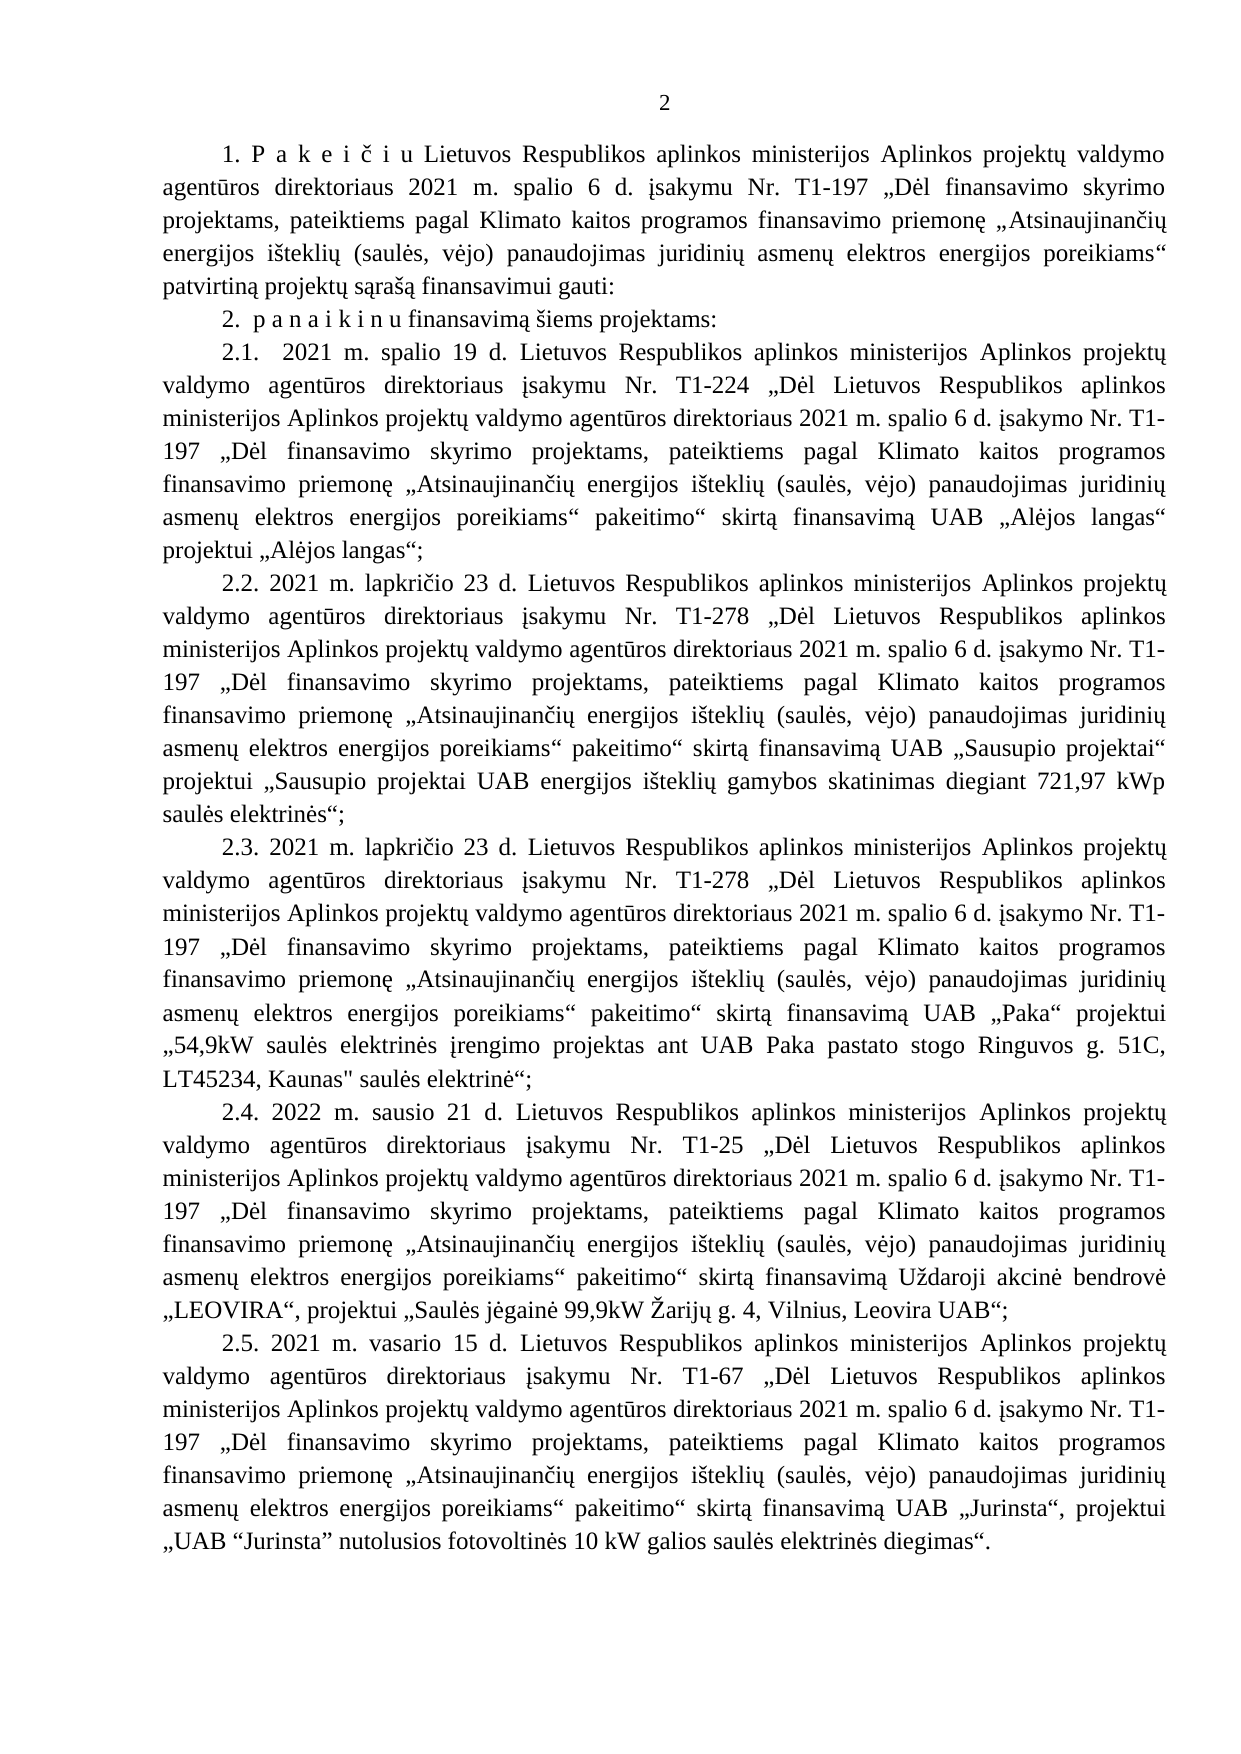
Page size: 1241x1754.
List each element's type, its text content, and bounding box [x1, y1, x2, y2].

text 2. p a n a i k i n u finansavimą šiems projektams: [162, 304, 1167, 333]
text 2.2. 2021 m. lapkričio 23 d. Lietuvos Respublikos aplinkos ministerijos Aplinkos projektų valdymo agentūros direktoriaus įsakymu Nr. T1-278 „Dėl Lietuvos Respublikos aplinkos ministerijos Aplinkos projektų valdymo agentūros direktoriaus 2021 m. spalio 6 d. įsakymo Nr. T1-197 „Dėl finansavimo skyrimo projektams, pateiktiems pagal Klimato kaitos programos finansavimo priemonę „Atsinaujinančių energijos išteklių (saulės, vėjo) panaudojimas juridinių asmenų elektros energijos poreikiams“ pakeitimo“ skirtą finansavimą UAB „Sausupio projektai“ projektui „Sausupio projektai UAB energijos išteklių gamybos skatinimas diegiant 721,97 kWp saulės elektrinės“; [162, 568, 1167, 828]
text 2.1. 2021 m. spalio 19 d. Lietuvos Respublikos aplinkos ministerijos Aplinkos projektų valdymo agentūros direktoriaus įsakymu Nr. T1-224 „Dėl Lietuvos Respublikos aplinkos ministerijos Aplinkos projektų valdymo agentūros direktoriaus 2021 m. spalio 6 d. įsakymo Nr. T1-197 „Dėl finansavimo skyrimo projektams, pateiktiems pagal Klimato kaitos programos finansavimo priemonę „Atsinaujinančių energijos išteklių (saulės, vėjo) panaudojimas juridinių asmenų elektros energijos poreikiams“ pakeitimo“ skirtą finansavimą UAB „Alėjos langas“ projektui „Alėjos langas“; [162, 337, 1167, 564]
text 2.5. 2021 m. vasario 15 d. Lietuvos Respublikos aplinkos ministerijos Aplinkos projektų valdymo agentūros direktoriaus įsakymu Nr. T1-67 „Dėl Lietuvos Respublikos aplinkos ministerijos Aplinkos projektų valdymo agentūros direktoriaus 2021 m. spalio 6 d. įsakymo Nr. T1-197 „Dėl finansavimo skyrimo projektams, pateiktiems pagal Klimato kaitos programos finansavimo priemonę „Atsinaujinančių energijos išteklių (saulės, vėjo) panaudojimas juridinių asmenų elektros energijos poreikiams“ pakeitimo“ skirtą finansavimą UAB „Jurinsta“, projektui „UAB “Jurinsta” nutolusios fotovoltinės 10 kW galios saulės elektrinės diegimas“. [162, 1328, 1167, 1555]
text 1. P a k e i č i u Lietuvos Respublikos aplinkos ministerijos Aplinkos projektų valdymo agentūros direktoriaus 2021 m. spalio 6 d. įsakymu Nr. T1-197 „Dėl finansavimo skyrimo projektams, pateiktiems pagal Klimato kaitos programos finansavimo priemonę „Atsinaujinančių energijos išteklių (saulės, vėjo) panaudojimas juridinių asmenų elektros energijos poreikiams“ patvirtiną projektų sąrašą finansavimui gauti: [162, 139, 1167, 300]
text 2.3. 2021 m. lapkričio 23 d. Lietuvos Respublikos aplinkos ministerijos Aplinkos projektų valdymo agentūros direktoriaus įsakymu Nr. T1-278 „Dėl Lietuvos Respublikos aplinkos ministerijos Aplinkos projektų valdymo agentūros direktoriaus 2021 m. spalio 6 d. įsakymo Nr. T1-197 „Dėl finansavimo skyrimo projektams, pateiktiems pagal Klimato kaitos programos finansavimo priemonę „Atsinaujinančių energijos išteklių (saulės, vėjo) panaudojimas juridinių asmenų elektros energijos poreikiams“ pakeitimo“ skirtą finansavimą UAB „Paka“ projektui „54,9kW saulės elektrinės įrengimo projektas ant UAB Paka pastato stogo Ringuvos g. 51C, LT45234, Kaunas" saulės elektrinė“; [162, 832, 1167, 1092]
text 2.4. 2022 m. sausio 21 d. Lietuvos Respublikos aplinkos ministerijos Aplinkos projektų valdymo agentūros direktoriaus įsakymu Nr. T1-25 „Dėl Lietuvos Respublikos aplinkos ministerijos Aplinkos projektų valdymo agentūros direktoriaus 2021 m. spalio 6 d. įsakymo Nr. T1-197 „Dėl finansavimo skyrimo projektams, pateiktiems pagal Klimato kaitos programos finansavimo priemonę „Atsinaujinančių energijos išteklių (saulės, vėjo) panaudojimas juridinių asmenų elektros energijos poreikiams“ pakeitimo“ skirtą finansavimą Uždaroji akcinė bendrovė „LEOVIRA“, projektui „Saulės jėgainė 99,9kW Žarijų g. 4, Vilnius, Leovira UAB“; [162, 1097, 1167, 1323]
